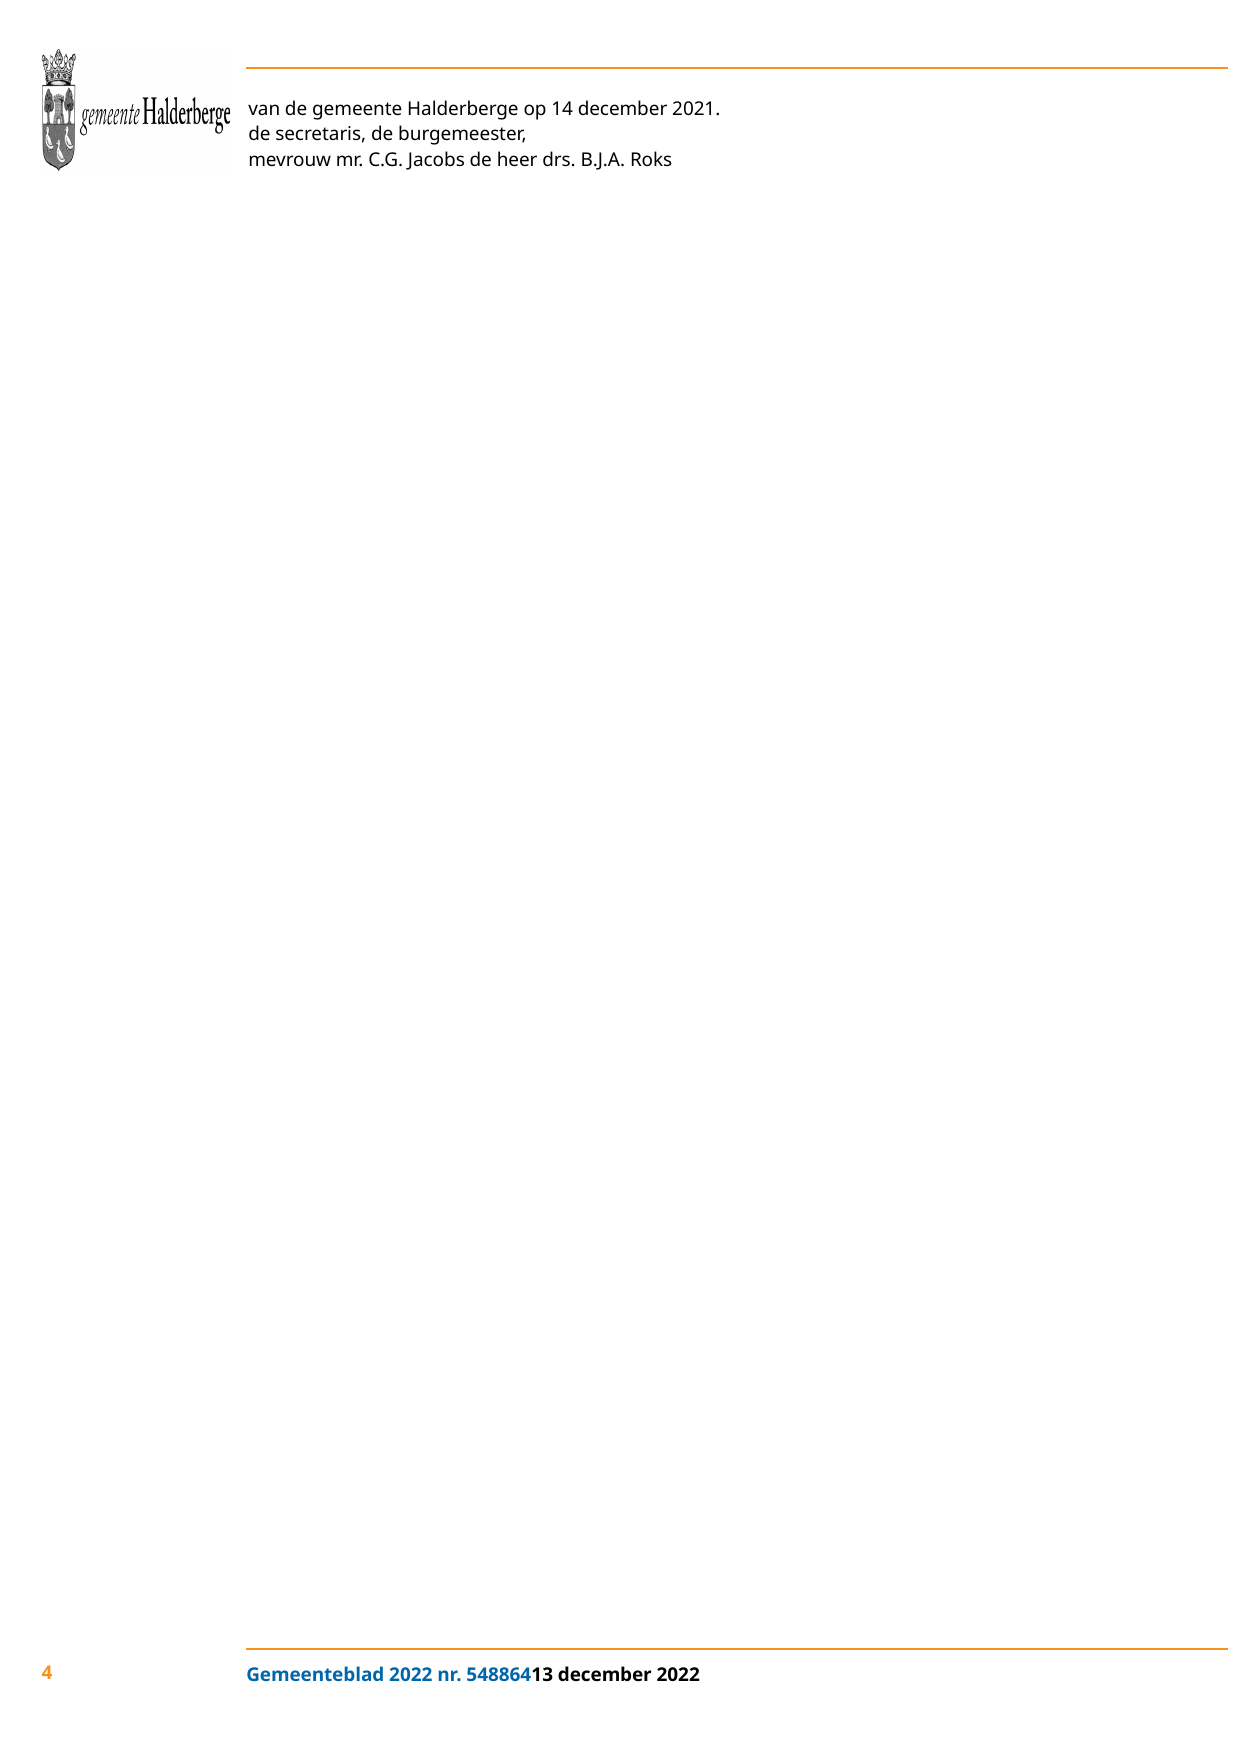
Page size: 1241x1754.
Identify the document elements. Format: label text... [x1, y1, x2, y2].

text de secretaris, de burgemeester, [248, 121, 1152, 146]
text van de gemeente Halderberge op 14 december 2021. [248, 95, 1152, 121]
text mevrouw mr. C.G. Jacobs de heer drs. B.J.A. Roks [248, 146, 1152, 172]
picture [41, 47, 231, 172]
